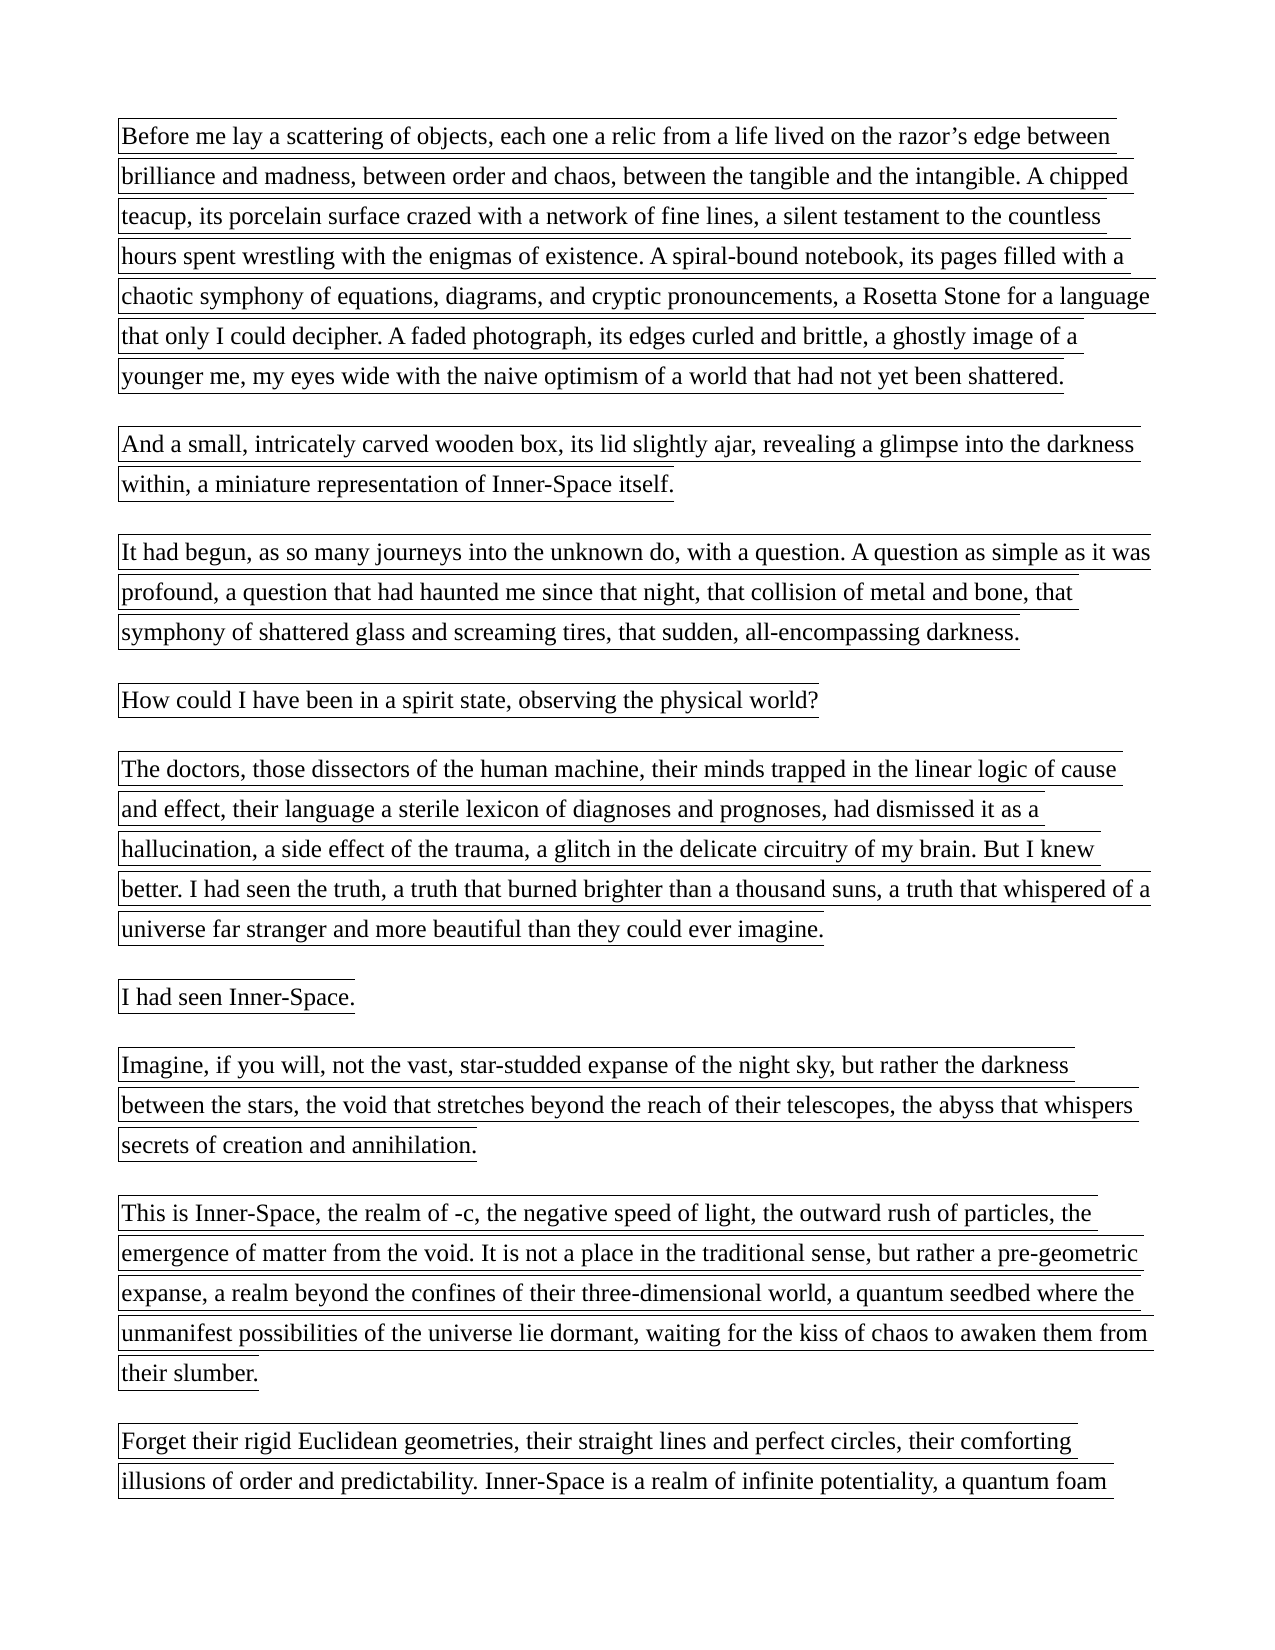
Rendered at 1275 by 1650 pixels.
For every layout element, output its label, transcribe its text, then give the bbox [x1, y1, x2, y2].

text It had begun, as so many journeys into the unknown do, with a question. A question as simple as it was profound, a question that had haunted me since that night, that collision of metal and bone, that symphony of shattered glass and screaming tires, that sudden, all-encompassing darkness. [118, 534, 1157, 649]
text I had seen Inner-Space. [119, 979, 1157, 1013]
text that only I could decipher. A faded photograph, its edges curled and brittle, a ghostly image of a younger me, my eyes wide with the naive optimism of a world that had not yet been shattered. [118, 314, 1157, 393]
text This is Inner-Space, the realm of -c, the negative speed of light, the outward rush of particles, the emergence of matter from the void. It is not a place in the traditional sense, but rather a pre-geometric expanse, a realm beyond the confines of their three-dimensional world, a quantum seedbed where the unmanifest possibilities of the universe lie dormant, waiting for the kiss of chaos to awaken them from their slumber. [118, 1195, 1157, 1390]
text And a small, intricately carved wooden box, its lid slightly ajar, revealing a glimpse into the darkness within, a miniature representation of Inner-Space itself. [118, 426, 1157, 501]
text How could I have been in a spirit state, observing the physical world? [118, 682, 1157, 717]
text Before me lay a scattering of objects, each one a relic from a life lived on the razor’s edge between brilliance and madness, between order and chaos, between the tangible and the intangible. A chipped teacup, its porcelain surface crazed with a network of fine lines, a silent testament to the countless hours spent wrestling with the enigmas of existence. A spiral-bound notebook, its pages filled with a chaotic symphony of equations, diagrams, and cryptic pronouncements, a Rosetta Stone for a language [118, 118, 1157, 313]
text The doctors, those dissectors of the human machine, their minds trapped in the linear logic of cause and effect, their language a sterile lexicon of diagnoses and prognoses, had dismissed it as a hallucination, a side effect of the trauma, a glitch in the delicate circuitry of my brain. But I knew better. I had seen the truth, a truth that burned brighter than a thousand suns, a truth that whispered of a universe far stranger and more beautiful than they could ever imagine. [118, 751, 1157, 945]
text Imagine, if you will, not the vast, star-studded expanse of the night sky, but rather the darkness between the stars, the void that stretches beyond the reach of their telescopes, the abyss that whispers secrets of creation and annihilation. [118, 1047, 1157, 1162]
text Forget their rigid Euclidean geometries, their straight lines and perfect circles, their comforting illusions of order and predictability. Inner-Space is a realm of infinite potentiality, a quantum foam [118, 1423, 1157, 1498]
